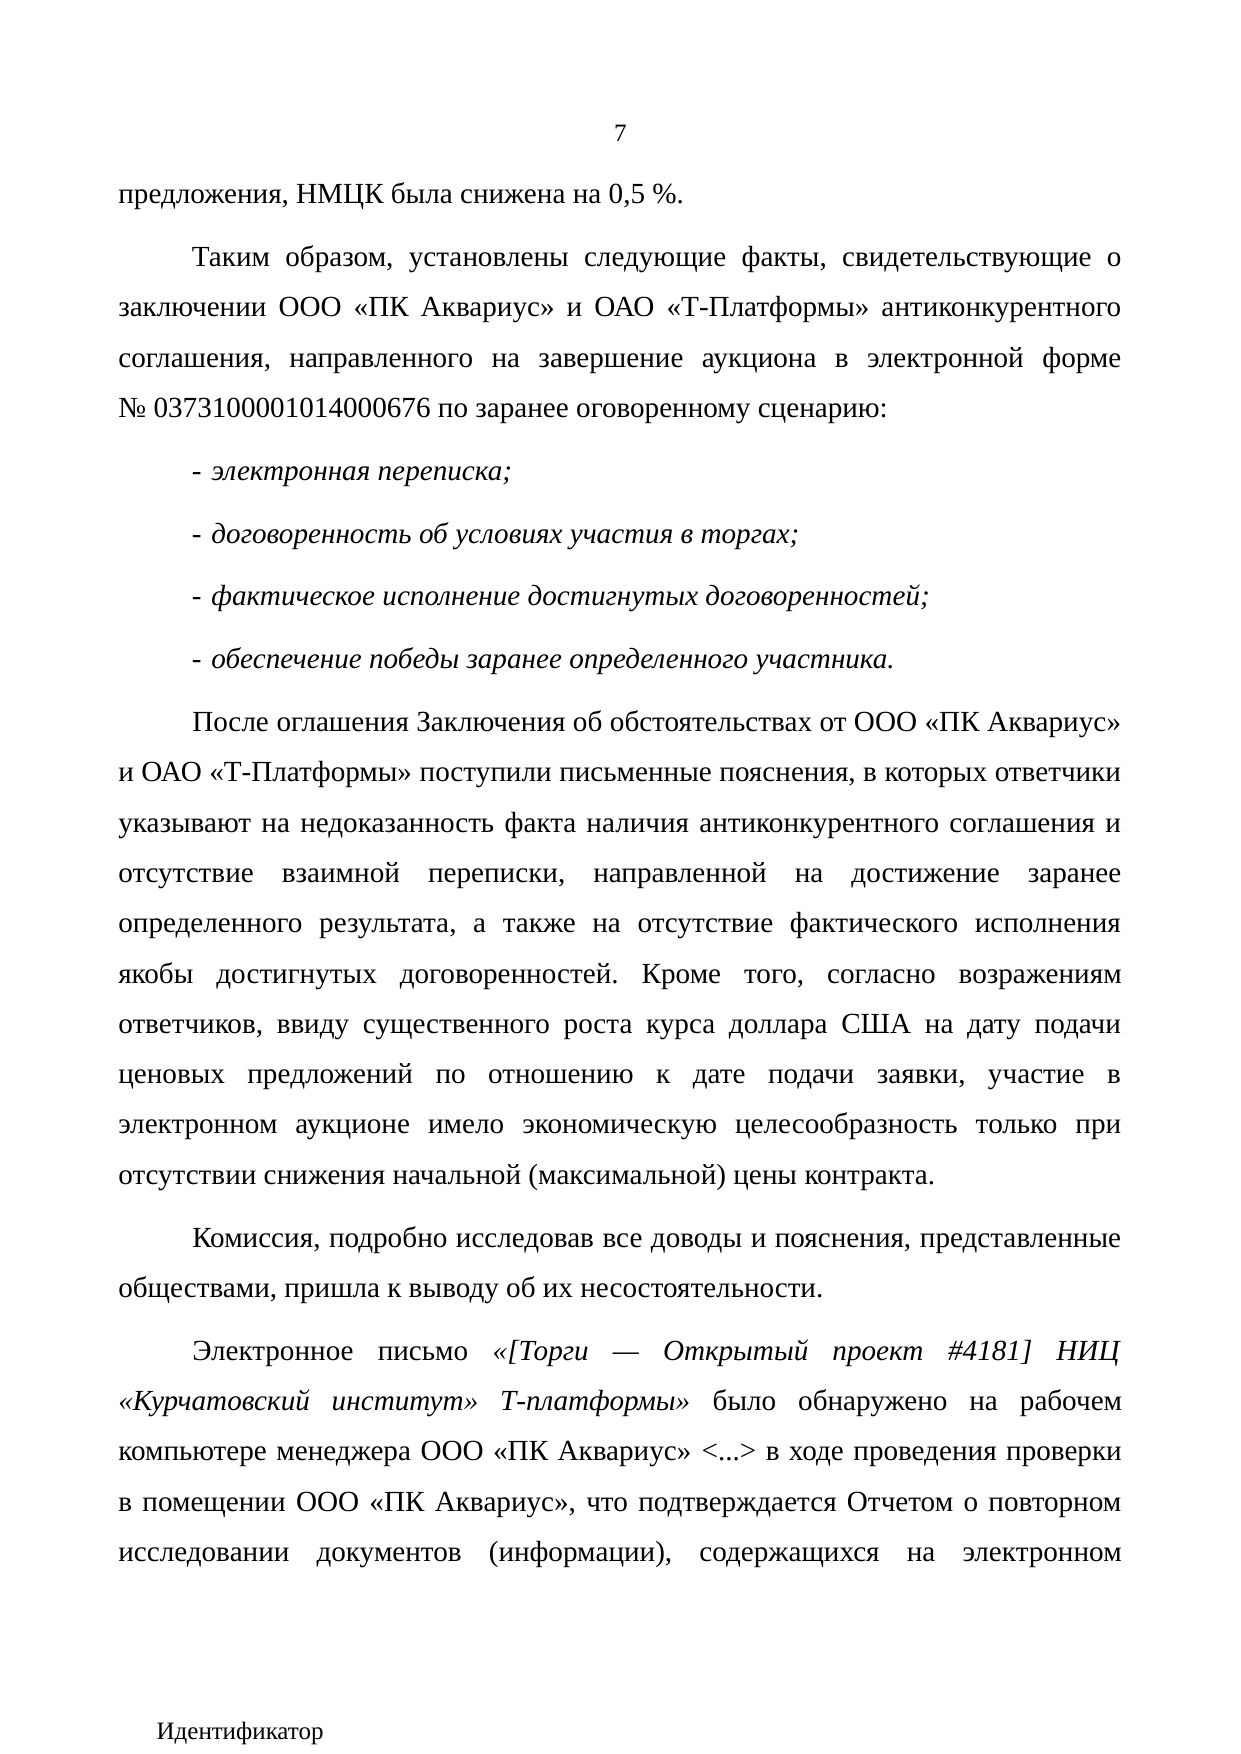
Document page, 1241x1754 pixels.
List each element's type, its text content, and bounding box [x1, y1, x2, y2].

text После оглашения Заключения об обстоятельствах от ООО «ПК Аквариус» и ОАО «Т-Платформы» поступили письменные пояснения, в которых ответчики указывают на недоказанность факта наличия антиконкурентного соглашения и отсутствие взаимной переписки, направленной на достижение заранее определенного результата, а также на отсутствие фактического исполнения якобы достигнутых договоренностей. Кроме того, согласно возражениям ответчиков, ввиду существенного роста курса доллара США на дату подачи ценовых предложений по отношению к дате подачи заявки, участие в электронном аукционе имело экономическую целесообразность только при отсутствии снижения начальной (максимальной) цены контракта. [118, 704, 1122, 1191]
text - договоренность об условиях участия в торгах; [118, 516, 1122, 549]
text - электронная переписка; [118, 453, 1122, 486]
text Комиссия, подробно исследовав все доводы и пояснения, представленные обществами, пришла к выводу об их несостоятельности. [118, 1220, 1122, 1304]
text Электронное письмо «[Торги — Открытый проект #4181] НИЦ «Курчатовский институт» Т-платформы» было обнаружено на рабочем компьютере менеджера ООО «ПК Аквариус» <...> в ходе проведения проверки в помещении ООО «ПК Аквариус», что подтверждается Отчетом о повторном исследовании документов (информации), содержащихся на электронном [118, 1333, 1122, 1568]
text Таким образом, установлены следующие факты, свидетельствующие о заключении ООО «ПК Аквариус» и ОАО «Т-Платформы» антиконкурентного соглашения, направленного на завершение аукциона в электронной форме № 0373100001014000676 по заранее оговоренному сценарию: [118, 239, 1122, 424]
text - обеспечение победы заранее определенного участника. [118, 641, 1122, 675]
text предложения, НМЦК была снижена на 0,5 %. [118, 176, 1122, 210]
text - фактическое исполнение достигнутых договоренностей; [118, 578, 1122, 612]
